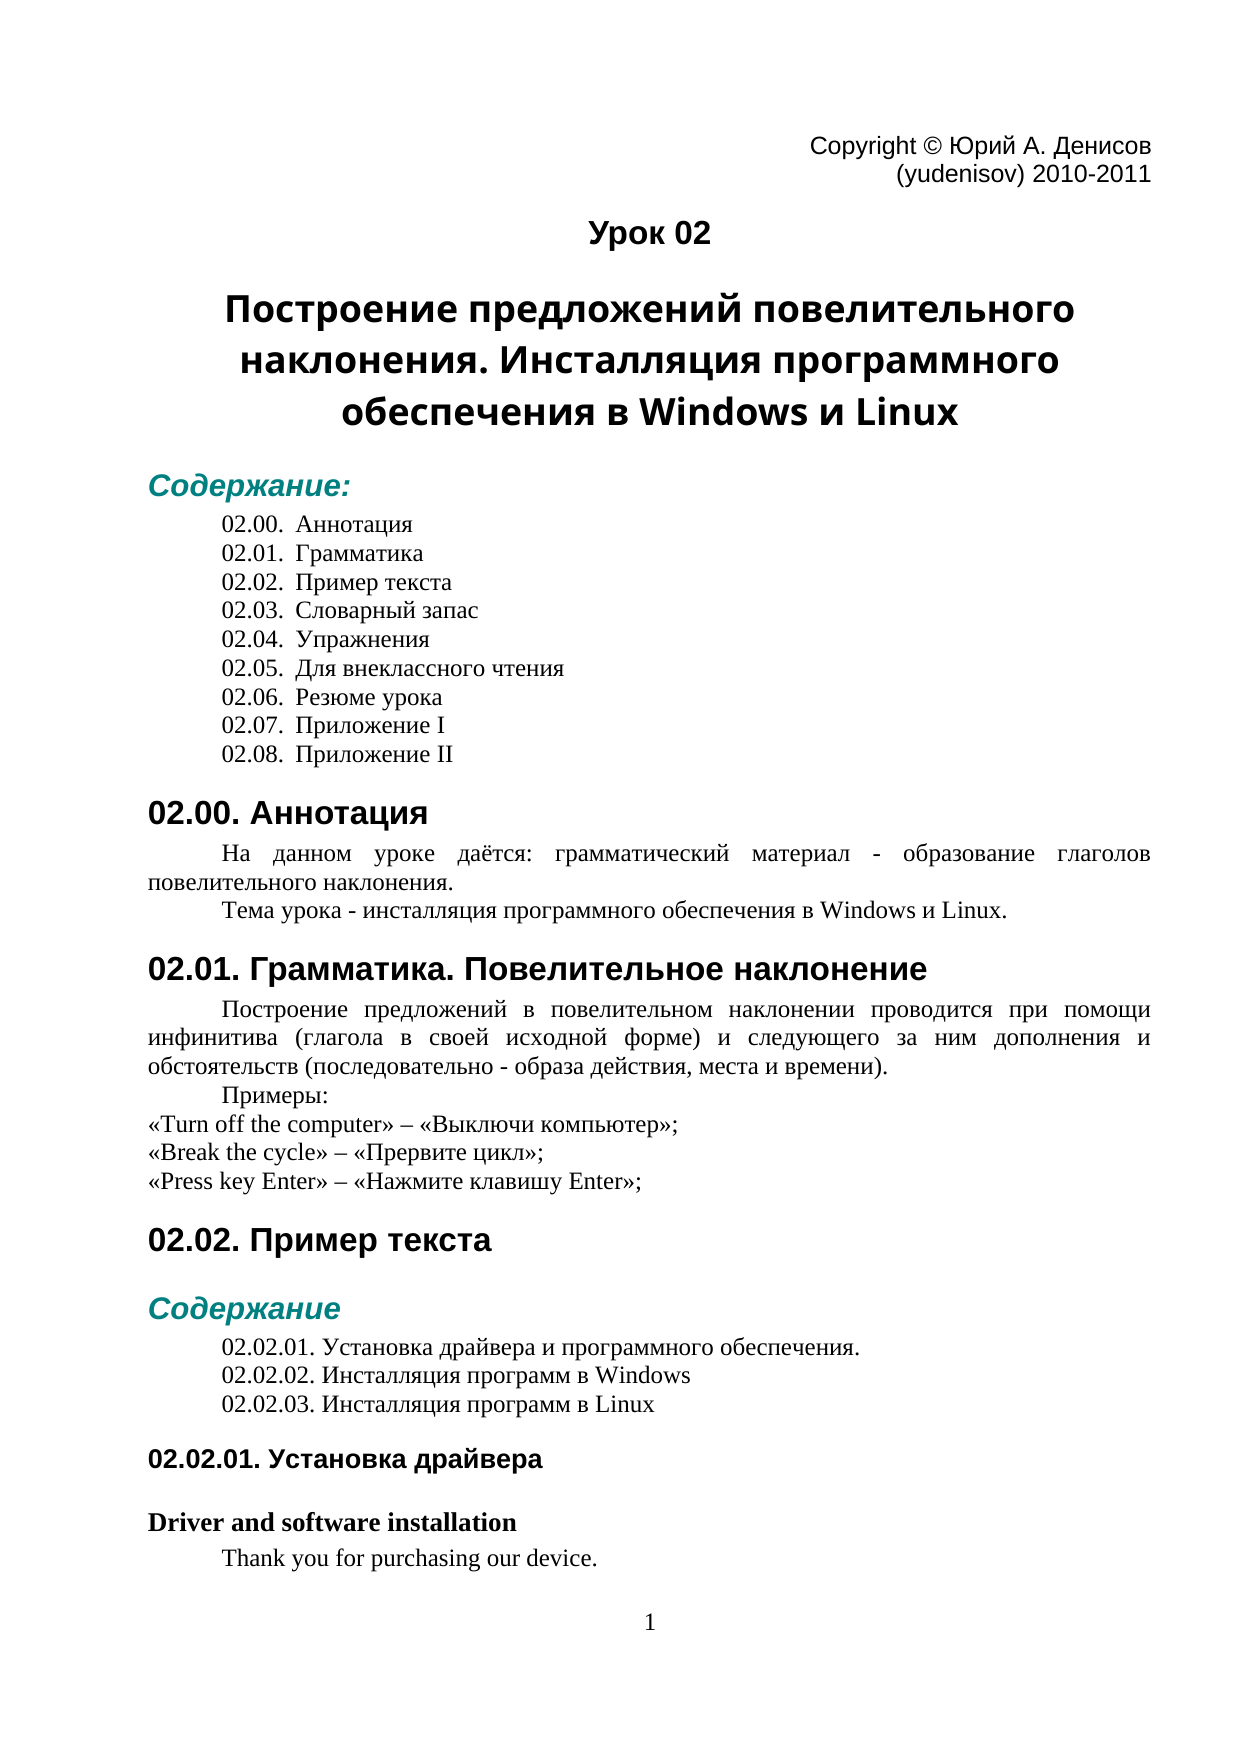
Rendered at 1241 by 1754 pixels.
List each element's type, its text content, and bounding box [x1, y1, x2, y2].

text 02.00. Аннотация [148, 509, 1152, 538]
text Тема урока - инсталляция программного обеспечения в Windows и Linux. [148, 895, 1152, 924]
text 02.04. Упражнения [148, 624, 1152, 653]
subtitle 02.02. Пример текста [148, 1220, 1152, 1258]
subtitle Урок 02 [148, 213, 1152, 252]
text «Break the cycle» – «Прервите цикл»; [148, 1137, 1152, 1166]
text «Press key Enter» – «Нажмите клавишу Enter»; [148, 1166, 1152, 1195]
text 02.02. Пример текста [148, 567, 1152, 596]
text На данном уроке даётся: грамматический материал - образование глаголов повелительного наклонения. [148, 838, 1152, 895]
text 02.05. Для внеклассного чтения [148, 653, 1152, 682]
subtitle Driver and software installation [148, 1506, 1152, 1537]
text 02.03. Словарный запас [148, 596, 1152, 624]
text Содержание: [148, 467, 1152, 503]
text Примеры: [148, 1080, 1152, 1109]
text Copyright © Юрий А. Денисов (yudenisov) 2010-2011 [148, 131, 1152, 188]
subtitle 02.00. Аннотация [148, 793, 1152, 832]
text Построение предложений в повелительном наклонении проводится при помощи инфинитива (глагола в своей исходной форме) и следующего за ним дополнения и обстоятельств (последовательно - образа действия, места и времени). [148, 994, 1152, 1080]
text 02.02.02. Инсталляция программ в Windows [148, 1361, 1152, 1389]
text 02.02.01. Установка драйвера и программного обеспечения. [148, 1332, 1152, 1361]
subtitle 02.02.01. Установка драйвера [148, 1443, 1152, 1474]
text Построение предложений повелительного наклонения. Инсталляция программного обеспечения в Windows и Linux [148, 283, 1152, 436]
text 02.07. Приложение I [148, 711, 1152, 739]
text «Turn off the computer» – «Выключи компьютер»; [148, 1109, 1152, 1137]
text 02.02.03. Инсталляция программ в Linux [148, 1389, 1152, 1418]
text 02.08. Приложение II [148, 739, 1152, 768]
text 02.06. Резюме урока [148, 682, 1152, 711]
text 02.01. Грамматика [148, 538, 1152, 567]
subtitle 02.01. Грамматика. Повелительное наклонение [148, 949, 1152, 987]
text Thank you for purchasing our device. [148, 1543, 1152, 1572]
text Содержание [148, 1290, 1152, 1326]
